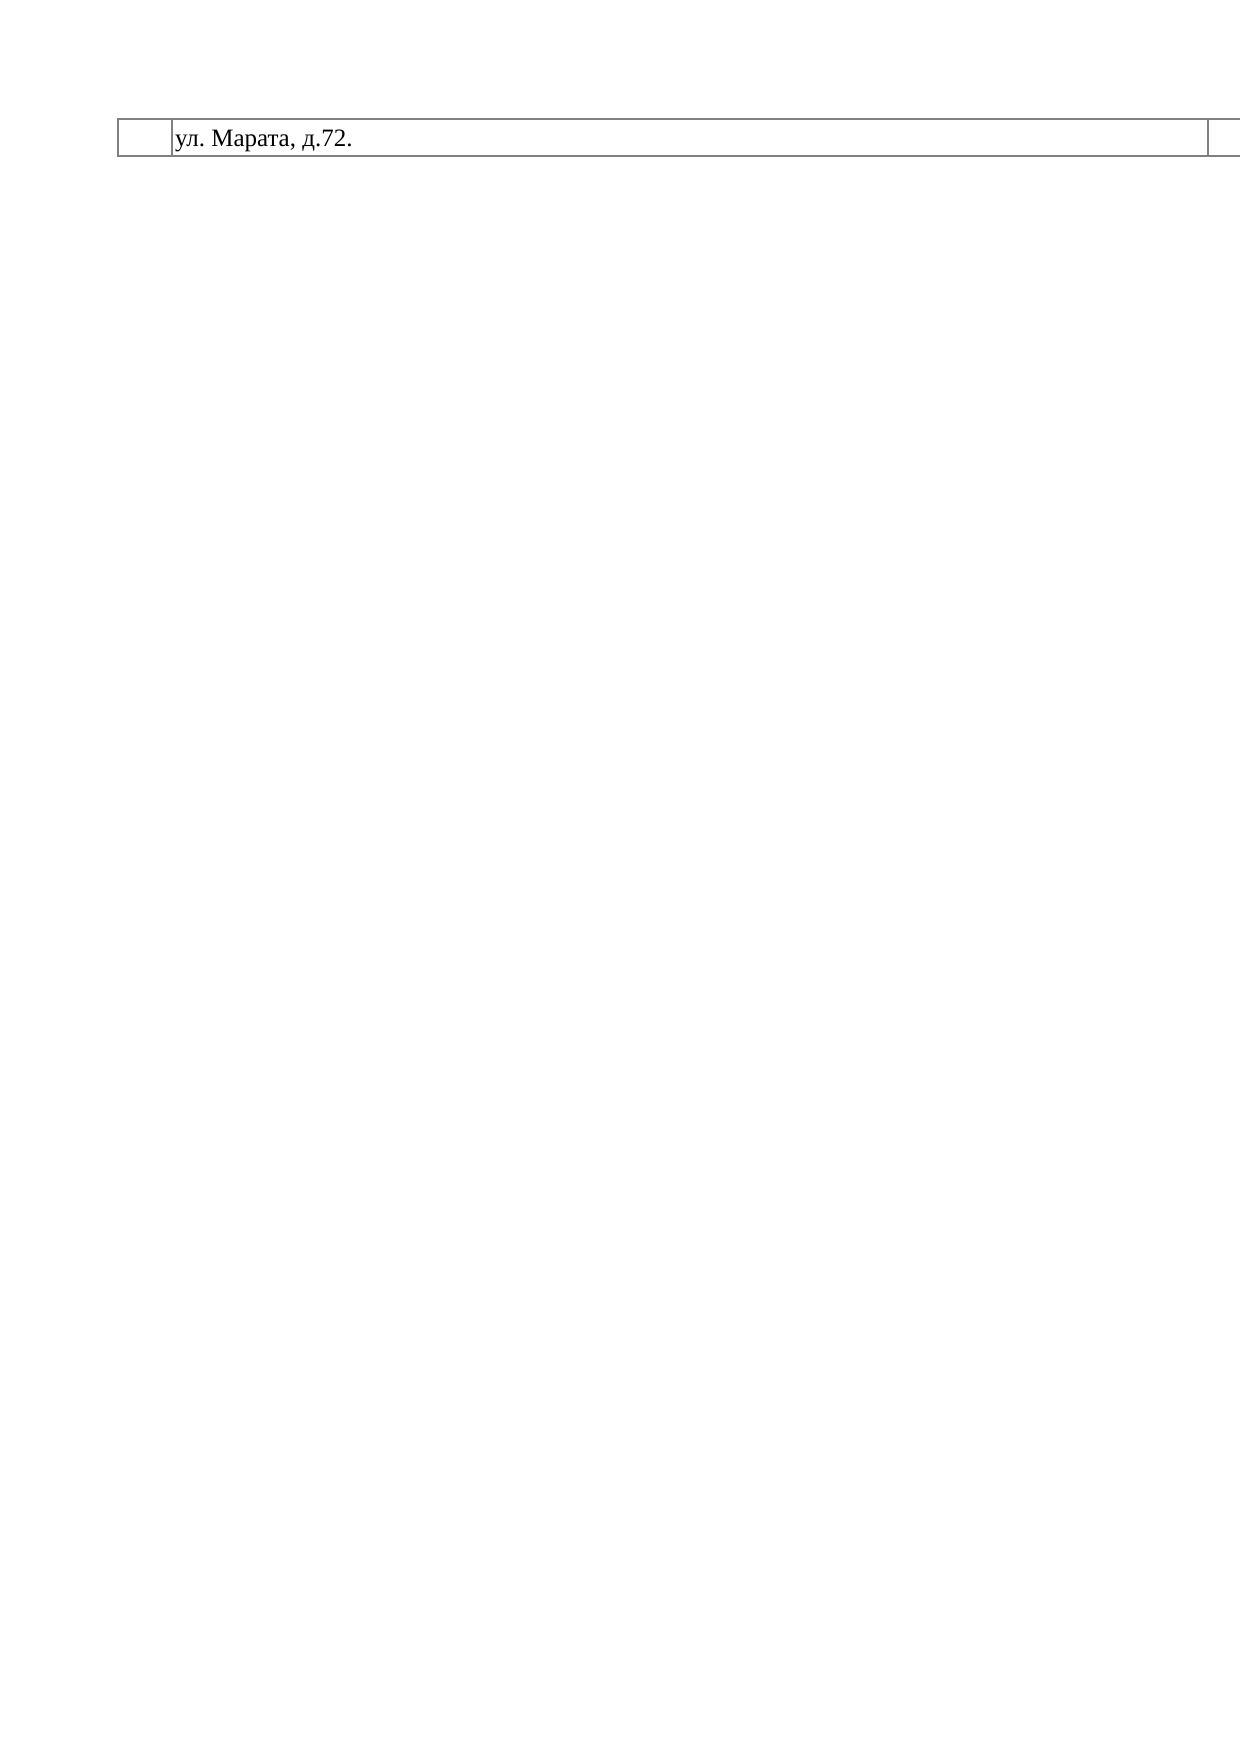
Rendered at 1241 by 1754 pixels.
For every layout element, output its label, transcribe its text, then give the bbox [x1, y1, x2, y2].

table_cell ул. Марата, д.72. [173, 120, 1207, 155]
table_cell 19.05.2011 11-00 [1209, 120, 1240, 155]
table_cell [119, 120, 171, 155]
